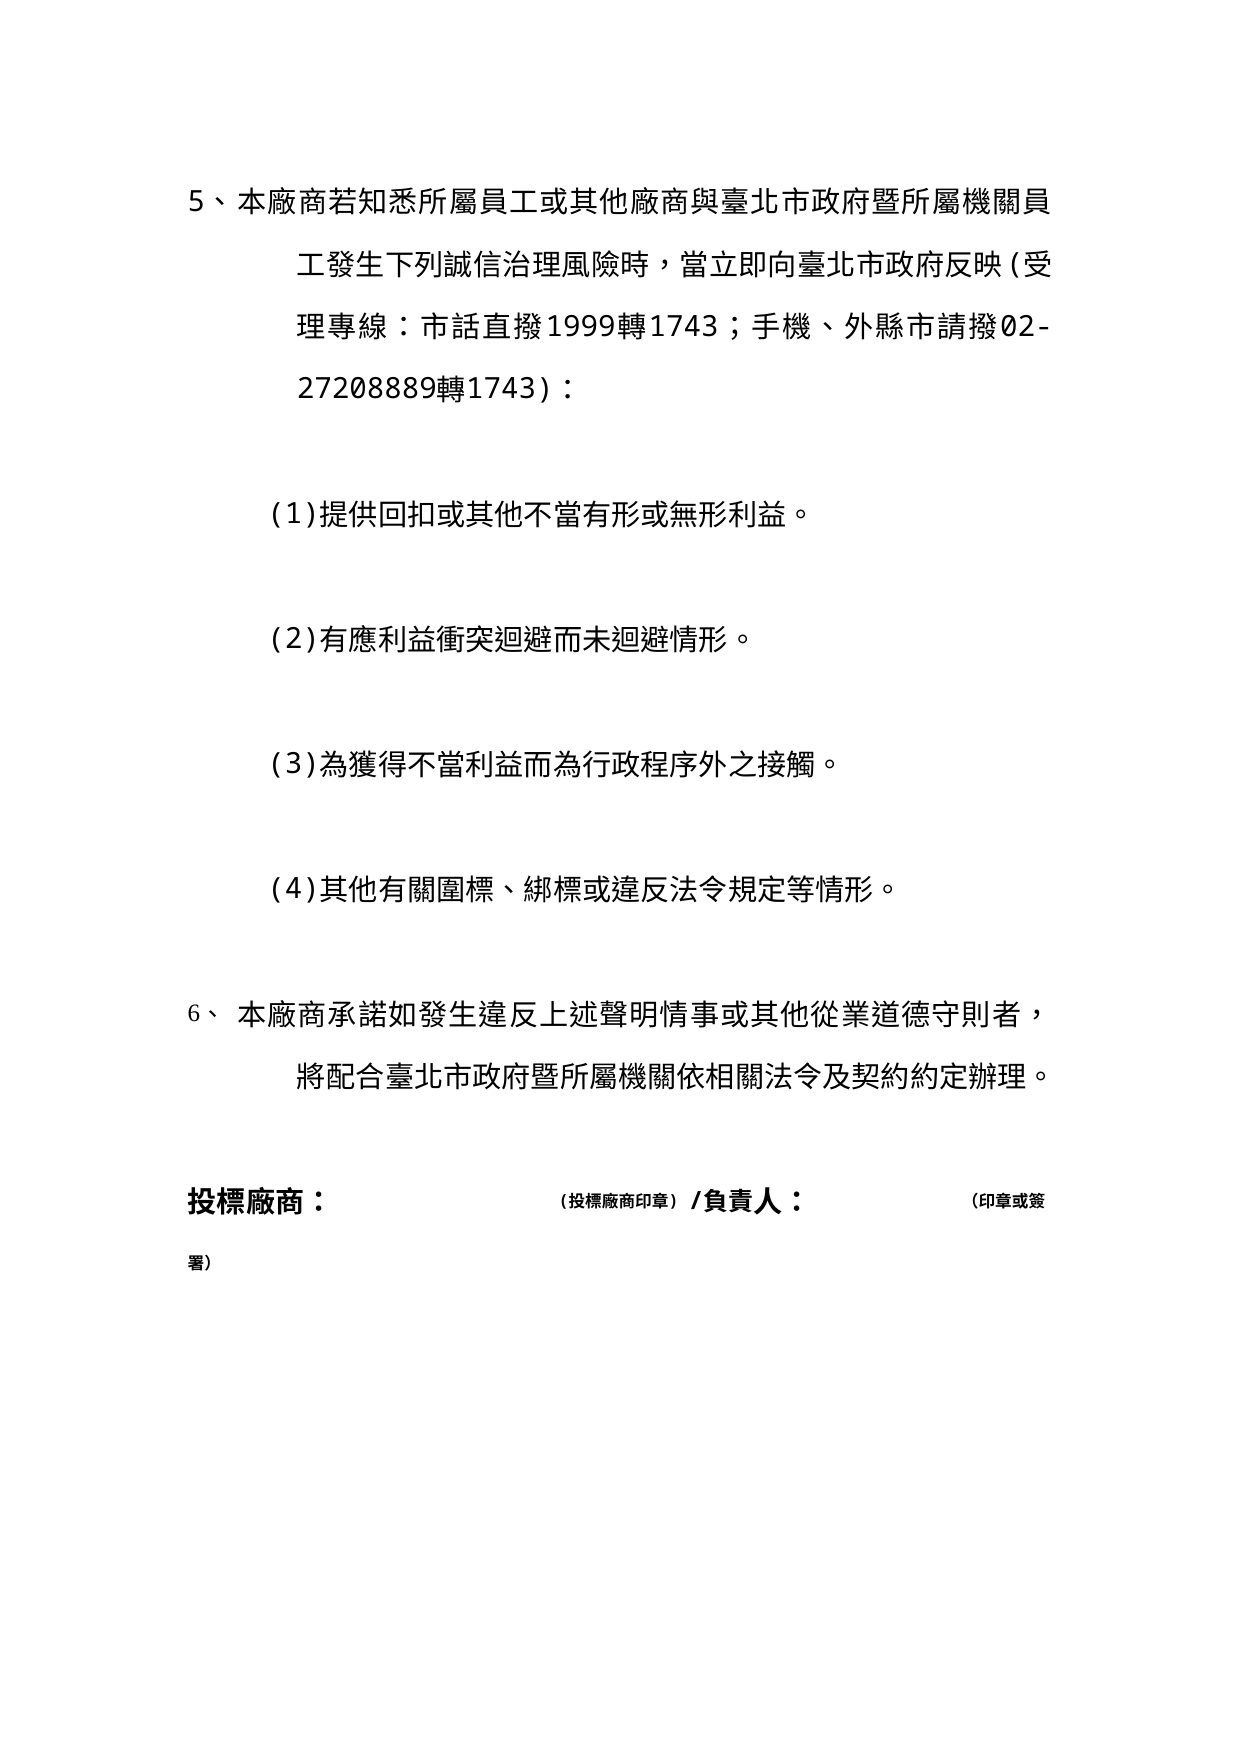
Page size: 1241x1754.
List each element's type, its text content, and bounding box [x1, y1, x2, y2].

list 本廠商承諾如發生違反上述聲明情事或其他從業道德守則者，將配合臺北市政府暨所屬機關依相關法令及契約約定辦理。 [187, 971, 1053, 1096]
list 提供回扣或其他不當有形或無形利益。 [267, 471, 1053, 533]
text 投標廠商： (投標廠商印章) /負責人： （印章或簽署） [187, 1158, 1053, 1283]
list 本廠商若知悉所屬員工或其他廠商與臺北市政府暨所屬機關員工發生下列誠信治理風險時，當立即向臺北市政府反映(受理專線：市話直撥1999轉1743；手機、外縣市請撥02-27208889轉1743)： [187, 158, 1053, 408]
list 為獲得不當利益而為行政程序外之接觸。 [267, 721, 1053, 783]
list 其他有關圍標、綁標或違反法令規定等情形。 [267, 846, 1053, 908]
list 有應利益衝突迴避而未迴避情形。 [267, 596, 1053, 658]
